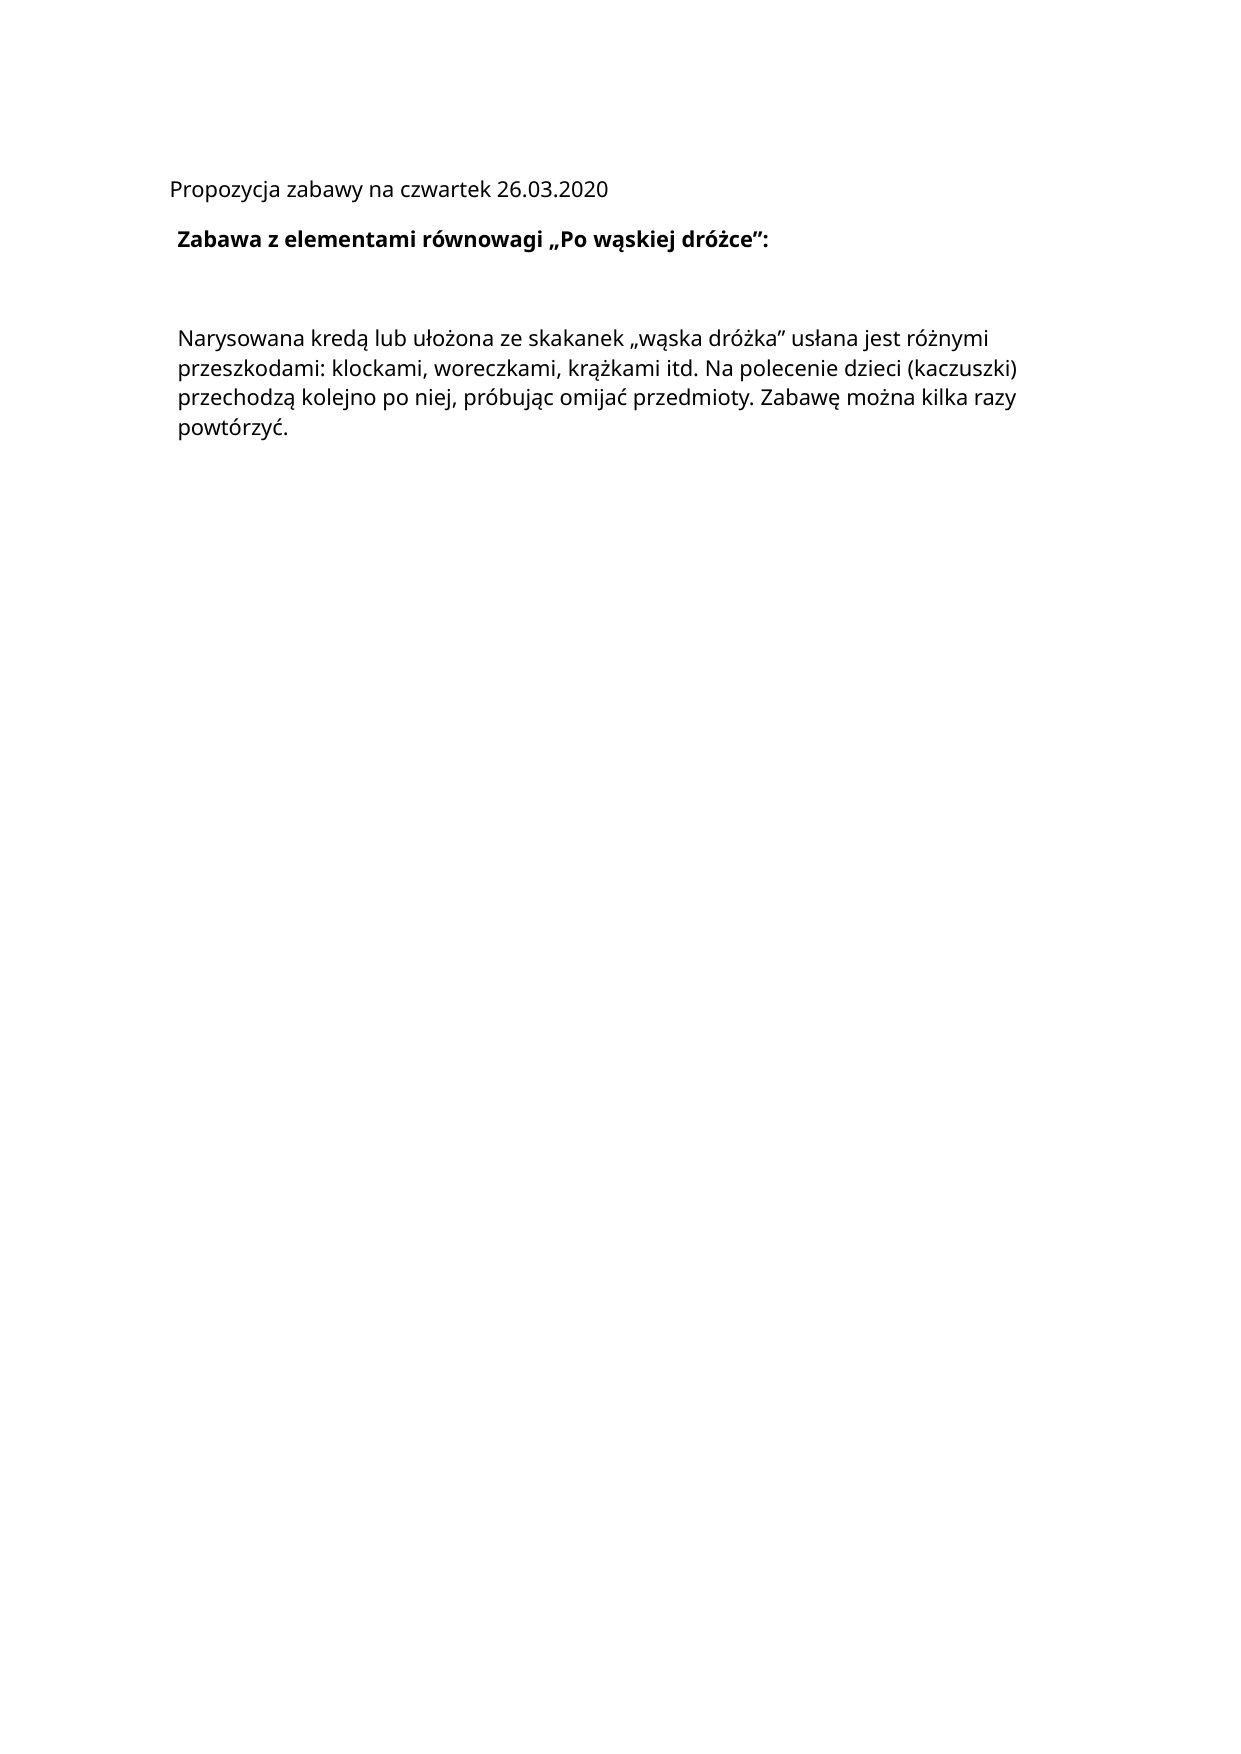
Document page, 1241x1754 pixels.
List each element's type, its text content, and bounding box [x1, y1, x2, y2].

subtitle Zabawa z elementami równowagi „Po wąskiej dróżce”: [177, 224, 1122, 254]
subtitle Narysowana kredą lub ułożona ze skakanek „wąska dróżka” usłana jest różnymi przeszkodami: klockami, woreczkami, krążkami itd. Na polecenie dzieci (kaczuszki) przechodzą kolejno po niej, próbując omijać przedmioty. Zabawę można kilka razy powtórzyć. [177, 323, 1122, 442]
subtitle Propozycja zabawy na czwartek 26.03.2020 [118, 174, 1122, 204]
